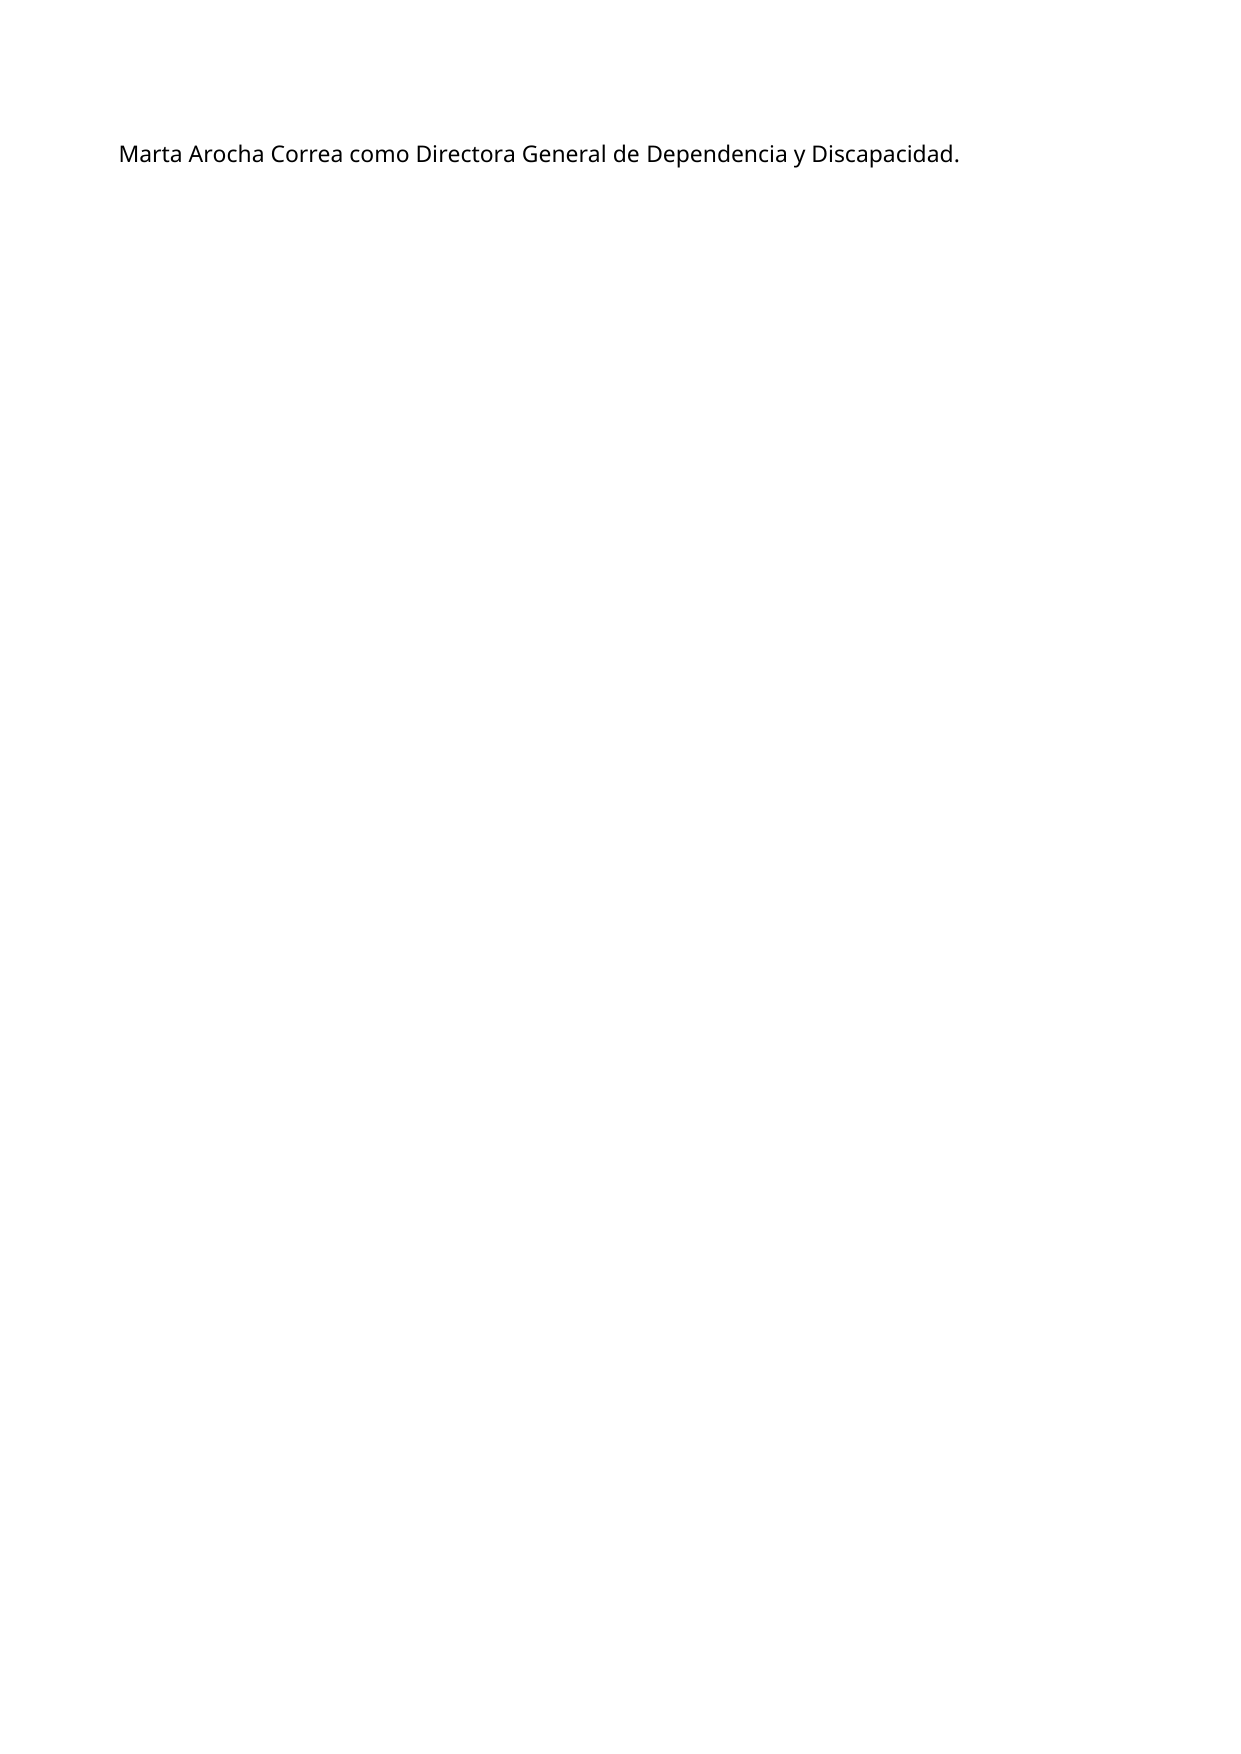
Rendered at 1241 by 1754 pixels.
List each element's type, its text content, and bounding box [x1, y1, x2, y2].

text Marta Arocha Correa como Directora General de Dependencia y Discapacidad. [118, 137, 1123, 169]
